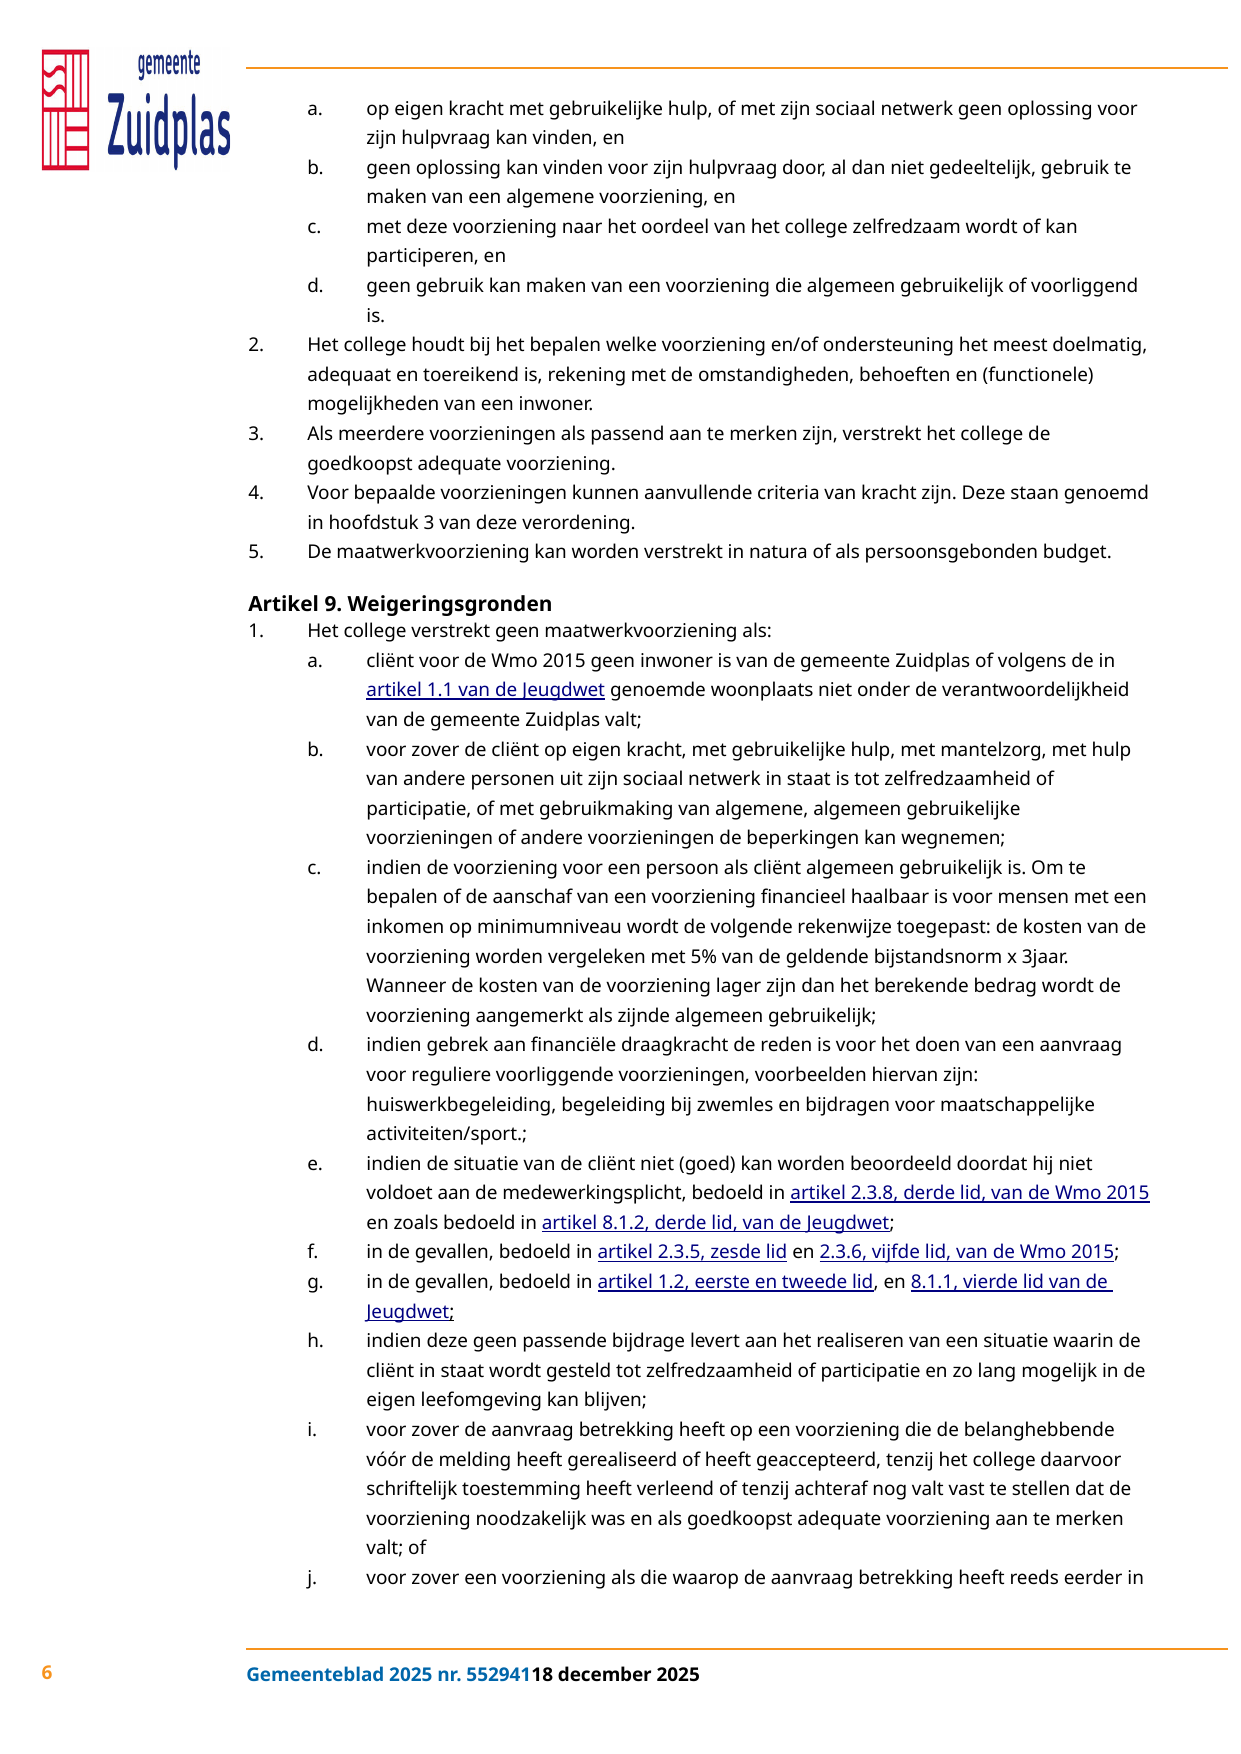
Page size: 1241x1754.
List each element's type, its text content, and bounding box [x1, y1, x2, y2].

list Voor bepaalde voorzieningen kunnen aanvullende criteria van kracht zijn. Deze staan genoemd in hoofdstuk 3 van deze verordening. [248, 479, 1152, 535]
list De maatwerkvoorziening kan worden verstrekt in natura of als persoonsgebonden budget. [248, 538, 1152, 564]
list indien deze geen passende bijdrage levert aan het realiseren van een situatie waarin de cliënt in staat wordt gesteld tot zelfredzaamheid of participatie en zo lang mogelijk in de eigen leefomgeving kan blijven; [307, 1327, 1152, 1412]
text Artikel 9. Weigeringsgronden [248, 589, 1152, 617]
list geen gebruik kan maken van een voorziening die algemeen gebruikelijk of voorliggend is. [307, 272, 1152, 328]
list op eigen kracht met gebruikelijke hulp, of met zijn sociaal netwerk geen oplossing voor zijn hulpvraag kan vinden, en [307, 95, 1152, 150]
list Als meerdere voorzieningen als passend aan te merken zijn, verstrekt het college de goedkoopst adequate voorziening. [248, 420, 1152, 476]
list Het college verstrekt geen maatwerkvoorziening als: [248, 617, 1152, 643]
list indien de situatie van de cliënt niet (goed) kan worden beoordeeld doordat hij niet voldoet aan de medewerkingsplicht, bedoeld in artikel 2.3.8, derde lid, van de Wmo 2015 en zoals bedoeld in artikel 8.1.2, derde lid, van de Jeugdwet; [307, 1150, 1152, 1235]
list geen oplossing kan vinden voor zijn hulpvraag door, al dan niet gedeeltelijk, gebruik te maken van een algemene voorziening, en [307, 154, 1152, 209]
list voor zover een voorziening als die waarop de aanvraag betrekking heeft reeds eerder in [307, 1564, 1152, 1590]
list voor zover de aanvraag betrekking heeft op een voorziening die de belanghebbende vóór de melding heeft gerealiseerd of heeft geaccepteerd, tenzij het college daarvoor schriftelijk toestemming heeft verleend of tenzij achteraf nog valt vast te stellen dat de voorziening noodzakelijk was en als goedkoopst adequate voorziening aan te merken valt; of [307, 1416, 1152, 1560]
list cliënt voor de Wmo 2015 geen inwoner is van de gemeente Zuidplas of volgens de in artikel 1.1 van de Jeugdwet genoemde woonplaats niet onder de verantwoordelijkheid van de gemeente Zuidplas valt; [307, 647, 1152, 732]
list Het college houdt bij het bepalen welke voorziening en/of ondersteuning het meest doelmatig, adequaat en toereikend is, rekening met de omstandigheden, behoeften en (functionele) mogelijkheden van een inwoner. [248, 331, 1152, 416]
list in de gevallen, bedoeld in artikel 1.2, eerste en tweede lid, en 8.1.1, vierde lid van de Jeugdwet; [307, 1268, 1152, 1323]
list indien de voorziening voor een persoon als cliënt algemeen gebruikelijk is. Om te bepalen of de aanschaf van een voorziening financieel haalbaar is voor mensen met een inkomen op minimumniveau wordt de volgende rekenwijze toegepast: de kosten van de voorziening worden vergeleken met 5% van de geldende bijstandsnorm x 3jaar. Wanneer de kosten van de voorziening lager zijn dan het berekende bedrag wordt de voorziening aangemerkt als zijnde algemeen gebruikelijk; [307, 854, 1152, 1028]
list in de gevallen, bedoeld in artikel 2.3.5, zesde lid en 2.3.6, vijfde lid, van de Wmo 2015; [307, 1239, 1152, 1264]
list met deze voorziening naar het oordeel van het college zelfredzaam wordt of kan participeren, en [307, 213, 1152, 268]
list voor zover de cliënt op eigen kracht, met gebruikelijke hulp, met mantelzorg, met hulp van andere personen uit zijn sociaal netwerk in staat is tot zelfredzaamheid of participatie, of met gebruikmaking van algemene, algemeen gebruikelijke voorzieningen of andere voorzieningen de beperkingen kan wegnemen; [307, 736, 1152, 850]
list indien gebrek aan financiële draagkracht de reden is voor het doen van een aanvraag voor reguliere voorliggende voorzieningen, voorbeelden hiervan zijn: huiswerkbegeleiding, begeleiding bij zwemles en bijdragen voor maatschappelijke activiteiten/sport.; [307, 1032, 1152, 1146]
picture [41, 47, 231, 172]
